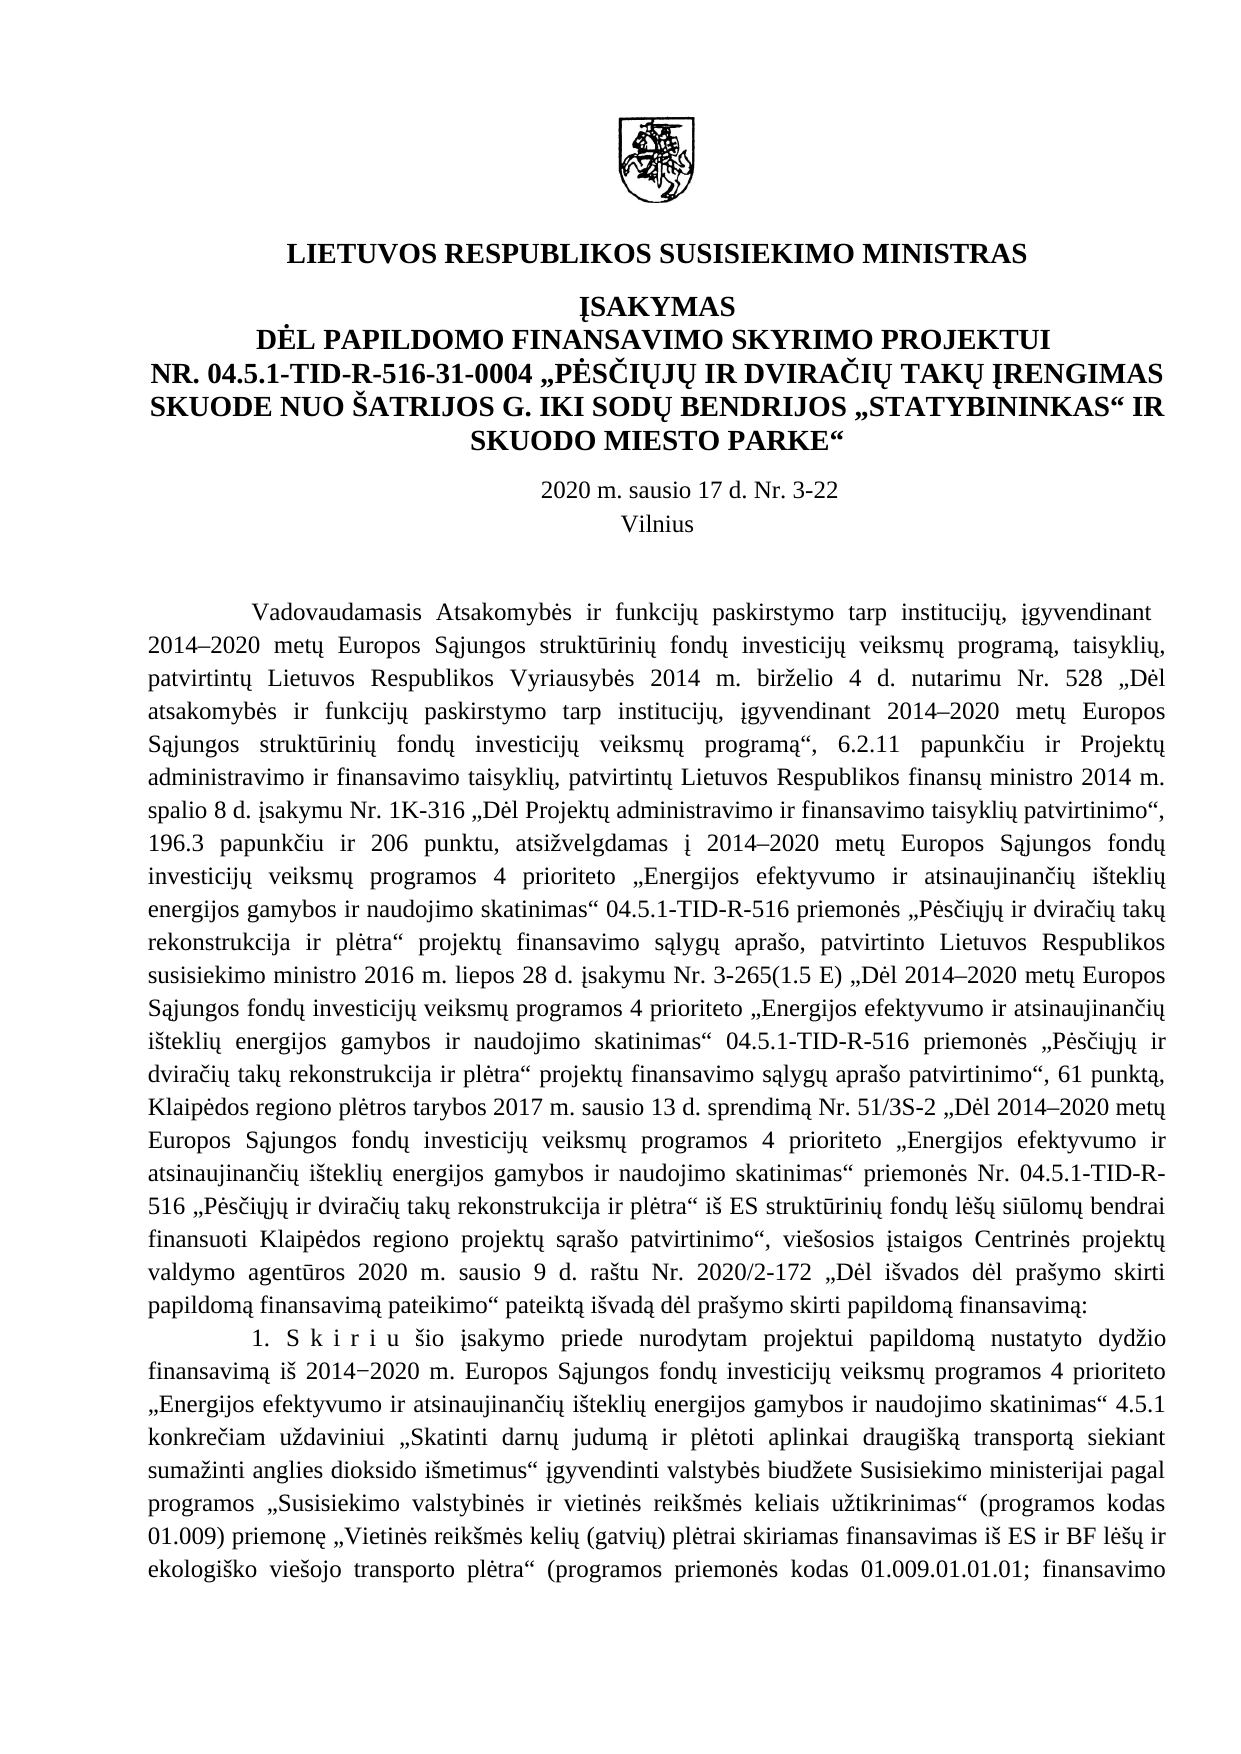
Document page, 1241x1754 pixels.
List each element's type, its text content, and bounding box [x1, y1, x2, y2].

text LIETUVOS RESPUBLIKOS SUSISIEKIMO MINISTRAS [148, 236, 1167, 269]
text DĖL PAPILDOMO FINANSAVIMO SKYRIMO PROJEKTUI NR. 04.5.1-TID-R-516-31-0004 „PĖSČIŲJŲ IR DVIRAČIŲ TAKŲ ĮRENGIMAS SKUODE NUO ŠATRIJOS G. IKI SODŲ BENDRIJOS „STATYBININKAS“ IR SKUODO MIESTO PARKE“ [148, 322, 1167, 456]
text 1. Skiriu šio įsakymo priede nurodytam projektui papildomą nustatyto dydžio finansavimą iš 2014−2020 m. Europos Sąjungos fondų investicijų veiksmų programos 4 prioriteto „Energijos efektyvumo ir atsinaujinančių išteklių energijos gamybos ir naudojimo skatinimas“ 4.5.1 konkrečiam uždaviniui „Skatinti darnų judumą ir plėtoti aplinkai draugišką transportą siekiant sumažinti anglies dioksido išmetimus“ įgyvendinti valstybės biudžete Susisiekimo ministerijai pagal programos „Susisiekimo valstybinės ir vietinės reikšmės keliais užtikrinimas“ (programos kodas 01.009) priemonę „Vietinės reikšmės kelių (gatvių) plėtrai skiriamas finansavimas iš ES ir BF lėšų ir ekologiško viešojo transporto plėtra“ (programos priemonės kodas 01.009.01.01.01; finansavimo [148, 1323, 1167, 1583]
text Vadovaudamasis Atsakomybės ir funkcijų paskirstymo tarp institucijų, įgyvendinant 2014–2020 metų Europos Sąjungos struktūrinių fondų investicijų veiksmų programą, taisyklių, patvirtintų Lietuvos Respublikos Vyriausybės 2014 m. birželio 4 d. nutarimu Nr. 528 „Dėl atsakomybės ir funkcijų paskirstymo tarp institucijų, įgyvendinant 2014–2020 metų Europos Sąjungos struktūrinių fondų investicijų veiksmų programą“, 6.2.11 papunkčiu ir Projektų administravimo ir finansavimo taisyklių, patvirtintų Lietuvos Respublikos finansų ministro 2014 m. spalio 8 d. įsakymu Nr. 1K-316 „Dėl Projektų administravimo ir finansavimo taisyklių patvirtinimo“, 196.3 papunkčiu ir 206 punktu, atsižvelgdamas į 2014–2020 metų Europos Sąjungos fondų investicijų veiksmų programos 4 prioriteto „Energijos efektyvumo ir atsinaujinančių išteklių energijos gamybos ir naudojimo skatinimas“ 04.5.1-TID-R-516 priemonės „Pėsčiųjų ir dviračių takų rekonstrukcija ir plėtra“ projektų finansavimo sąlygų aprašo, patvirtinto Lietuvos Respublikos susisiekimo ministro 2016 m. liepos 28 d. įsakymu Nr. 3-265(1.5 E) „Dėl 2014–2020 metų Europos Sąjungos fondų investicijų veiksmų programos 4 prioriteto „Energijos efektyvumo ir atsinaujinančių išteklių energijos gamybos ir naudojimo skatinimas“ 04.5.1-TID-R-516 priemonės „Pėsčiųjų ir dviračių takų rekonstrukcija ir plėtra“ projektų finansavimo sąlygų aprašo patvirtinimo“, 61 punktą, Klaipėdos regiono plėtros tarybos 2017 m. sausio 13 d. sprendimą Nr. 51/3S-2 „Dėl 2014–2020 metų Europos Sąjungos fondų investicijų veiksmų programos 4 prioriteto „Energijos efektyvumo ir atsinaujinančių išteklių energijos gamybos ir naudojimo skatinimas“ priemonės Nr. 04.5.1-TID-R-516 „Pėsčiųjų ir dviračių takų rekonstrukcija ir plėtra“ iš ES struktūrinių fondų lėšų siūlomų bendrai finansuoti Klaipėdos regiono projektų sąrašo patvirtinimo“, viešosios įstaigos Centrinės projektų valdymo agentūros 2020 m. sausio 9 d. raštu Nr. 2020/2-172 „Dėl išvados dėl prašymo skirti papildomą finansavimą pateikimo“ pateiktą išvadą dėl prašymo skirti papildomą finansavimą: [148, 597, 1167, 1319]
text 2020 m. sausio 17 d. Nr. 3-22 [148, 476, 1167, 504]
text Vilnius [148, 509, 1167, 537]
text ĮSAKYMAS [148, 289, 1167, 322]
